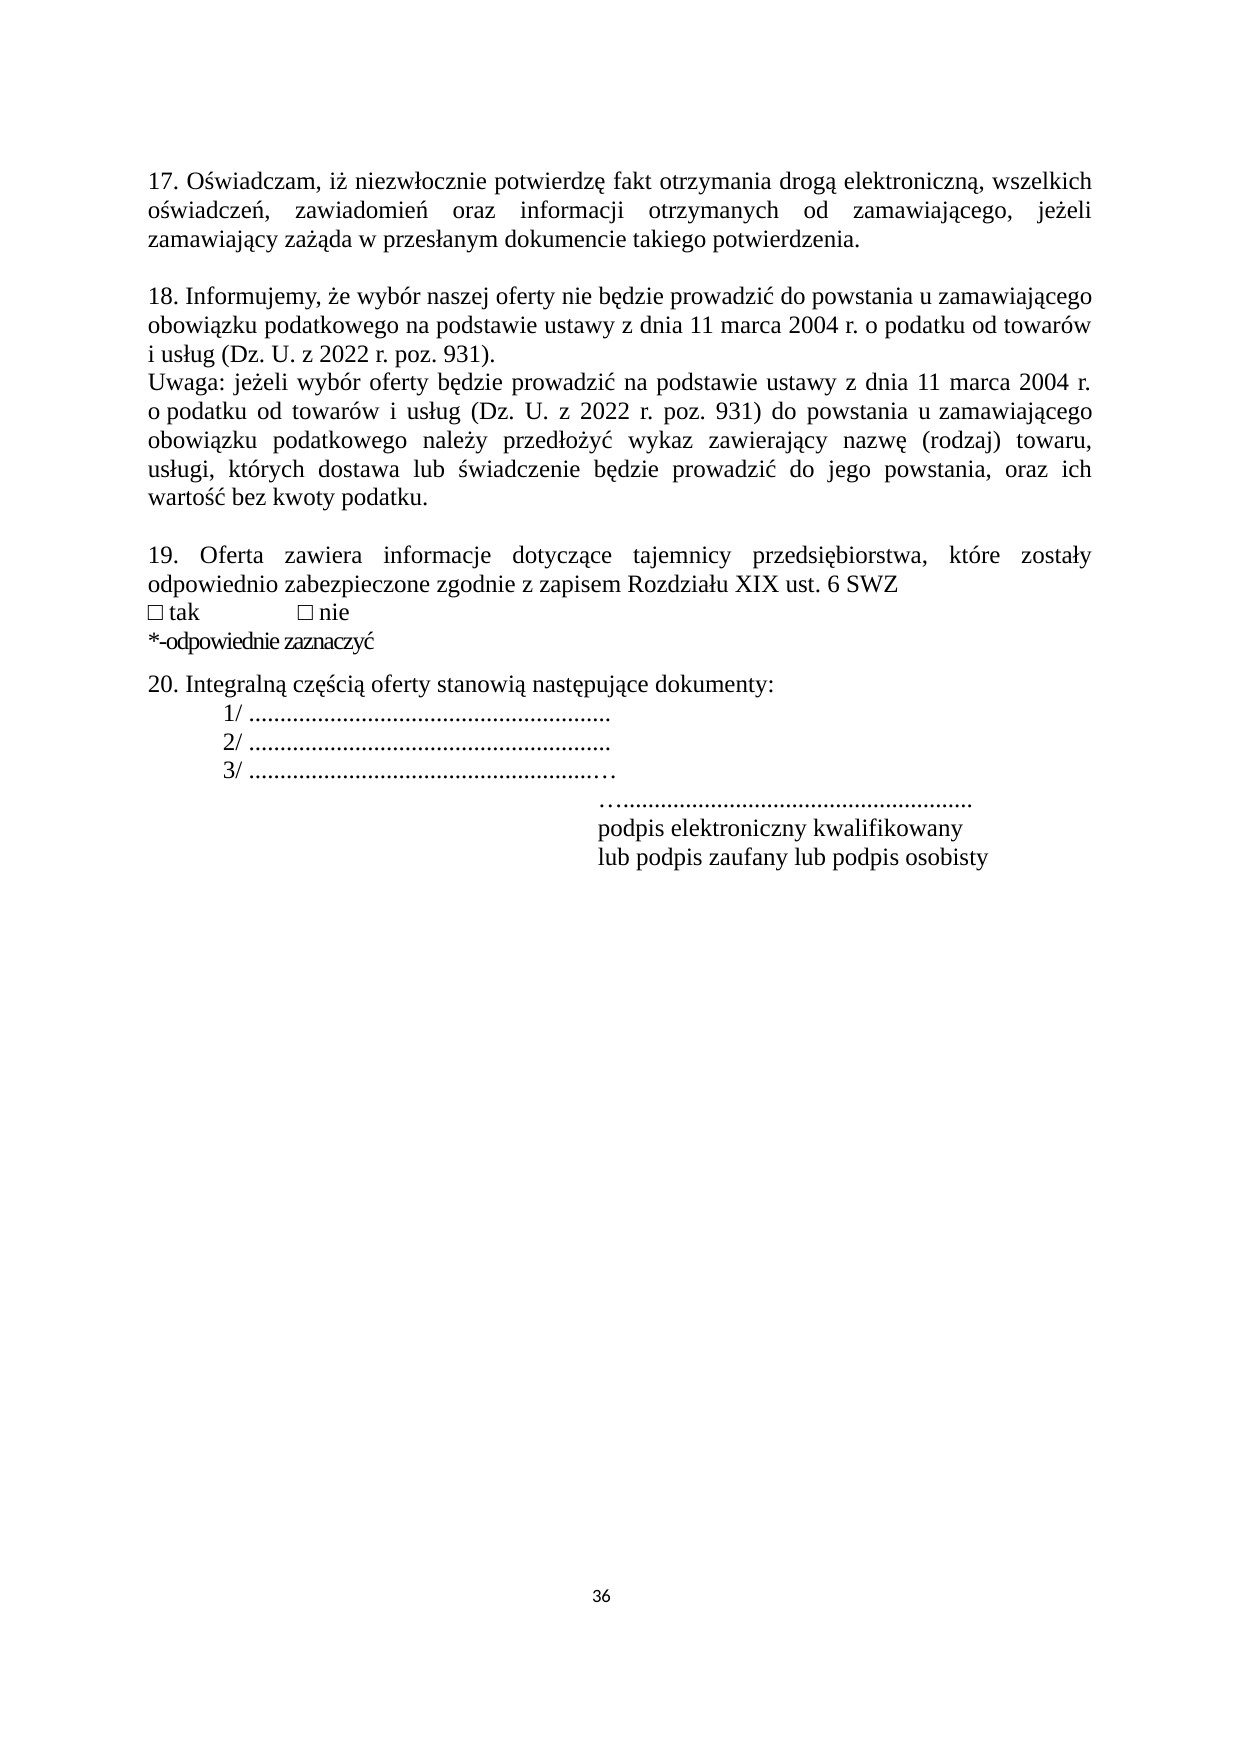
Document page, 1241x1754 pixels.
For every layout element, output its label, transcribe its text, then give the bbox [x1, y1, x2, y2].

text *-odpowiednie zaznaczyć [148, 626, 1093, 655]
text 20. Integralną częścią oferty stanowią następujące dokumenty: [148, 669, 1093, 698]
text Uwaga: jeżeli wybór oferty będzie prowadzić na podstawie ustawy z dnia 11 marca 2004 r. o podatku od towarów i usług (Dz. U. z 2022 r. poz. 931) do powstania u zamawiającego obowiązku podatkowego należy przedłożyć wykaz zawierający nazwę (rodzaj) towaru, usługi, których dostawa lub świadczenie będzie prowadzić do jego powstania, oraz ich wartość bez kwoty podatku. [148, 367, 1093, 511]
text □ tak □ nie [148, 597, 1093, 626]
text 1/ .......................................................... [148, 698, 1093, 727]
text 3/ .......................................................… [148, 756, 1093, 784]
text 19. Oferta zawiera informacje dotyczące tajemnicy przedsiębiorstwa, które zostały odpowiednio zabezpieczone zgodnie z zapisem Rozdziału XIX ust. 6 SWZ [148, 540, 1093, 597]
text 18. Informujemy, że wybór naszej oferty nie będzie prowadzić do powstania u zamawiającego obowiązku podatkowego na podstawie ustawy z dnia 11 marca 2004 r. o podatku od towarów i usług (Dz. U. z 2022 r. poz. 931). [148, 281, 1093, 367]
text 17. Oświadczam, iż niezwłocznie potwierdzę fakt otrzymania drogą elektroniczną, wszelkich oświadczeń, zawiadomień oraz informacji otrzymanych od zamawiającego, jeżeli zamawiający zażąda w przesłanym dokumencie takiego potwierdzenia. [148, 166, 1093, 252]
text 2/ .......................................................... [148, 727, 1093, 756]
text …........................................................ podpis elektroniczny kwalifikowany lub podpis zaufany lub podpis osobisty [148, 784, 1093, 871]
